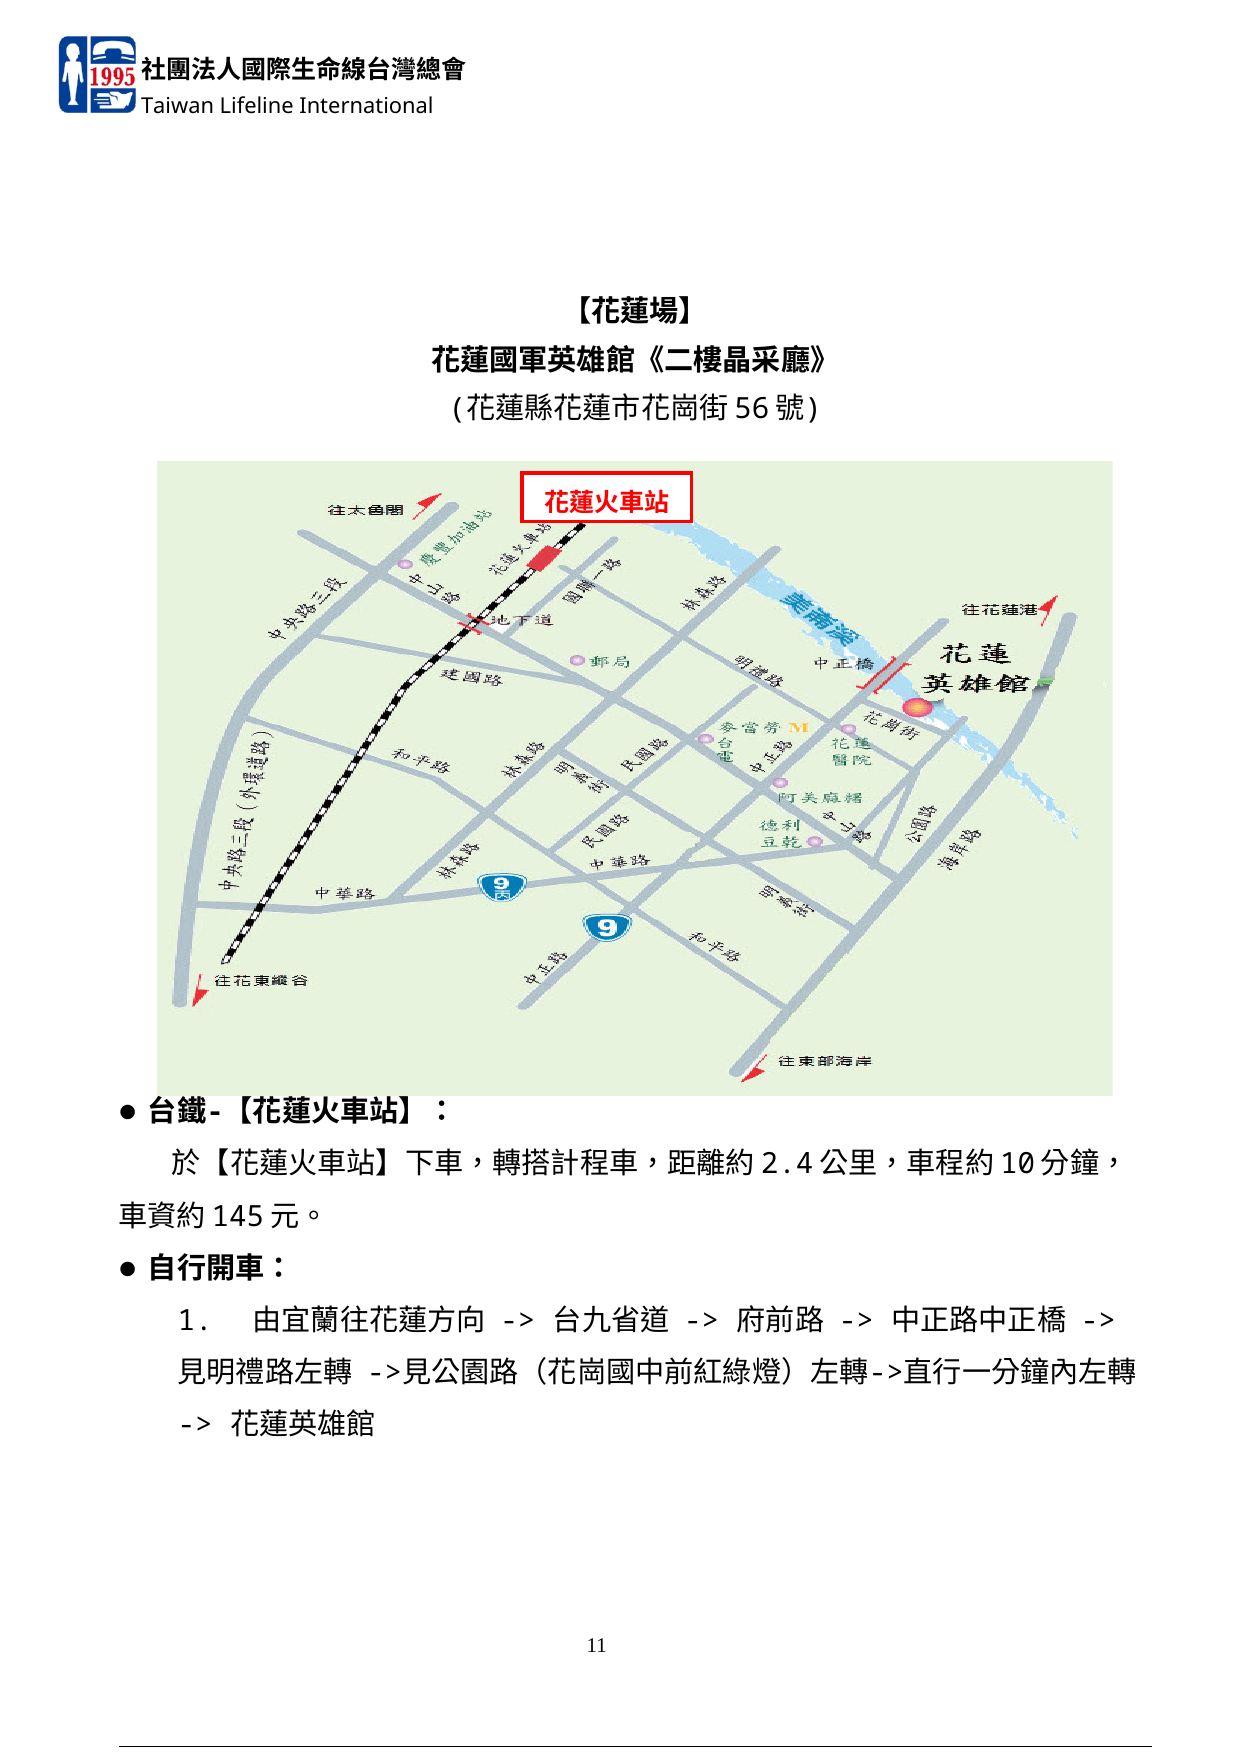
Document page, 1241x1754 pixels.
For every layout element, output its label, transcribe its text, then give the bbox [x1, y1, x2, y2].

text 花蓮國軍英雄館《二樓晶采廳》 [118, 336, 1152, 379]
text 於【花蓮火車站】下車，轉搭計程車，距離約2.4公里，車程約10分鐘，車資約145元。 [118, 1132, 1152, 1236]
text (花蓮縣花蓮市花崗街56號) [118, 385, 1152, 427]
list 台鐵-【花蓮火車站】： [118, 1080, 1152, 1132]
list 由宜蘭往花蓮方向 -> 台九省道 -> 府前路 -> 中正路中正橋 -> 見明禮路左轉 ->見公園路（花崗國中前紅綠燈）左轉->直行一分鐘內左轉 -> 花蓮英雄館 [177, 1288, 1152, 1445]
text 花蓮火車站 [538, 482, 675, 513]
list 自行開車： [118, 1236, 1152, 1288]
text 【花蓮場】 [118, 288, 1152, 330]
